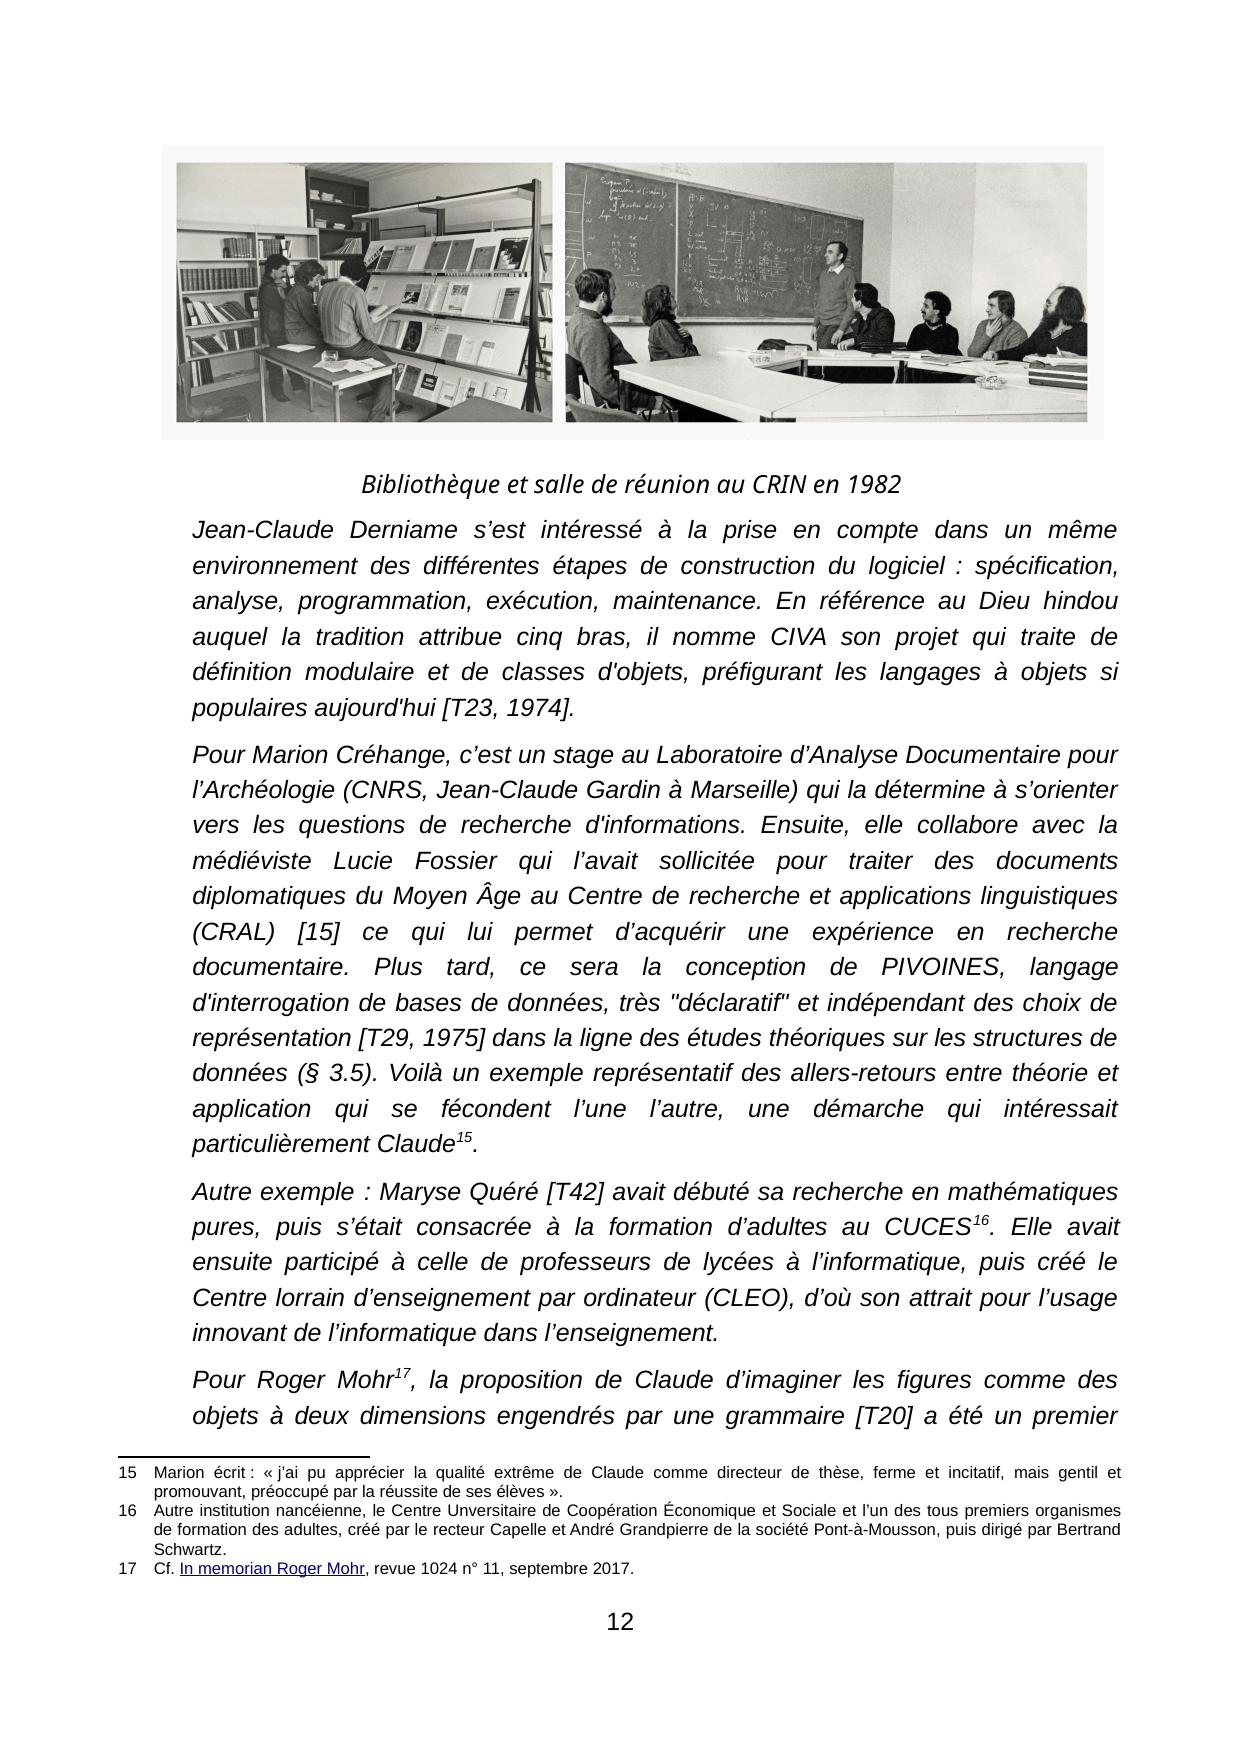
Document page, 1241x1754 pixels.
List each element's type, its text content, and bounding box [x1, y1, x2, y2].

text Marion écrit : « j’ai pu apprécier la qualité extrême de Claude comme directeur de thèse, ferme et incitatif, mais gentil et promouvant, préoccupé par la réussite de ses élèves ». [118, 1463, 1122, 1501]
text Autre exemple : Maryse Quéré [T42] avait débuté sa recherche en mathématiques pures, puis s’était consacrée à la formation d’adultes au CUCES. Elle avait ensuite participé à celle de professeurs de lycées à l’informatique, puis créé le Centre lorrain d’enseignement par ordinateur (CLEO), d’où son attrait pour l’usage innovant de l’informatique dans l’enseignement. [192, 1172, 1122, 1349]
text Autre institution nancéienne, le Centre Unversitaire de Coopération Économique et Sociale et l’un des tous premiers organismes de formation des adultes, créé par le recteur Capelle et André Grandpierre de la société Pont-à-Mousson, puis dirigé par Bertrand Schwartz. [118, 1501, 1122, 1558]
text Bibliothèque et salle de réunion au CRIN en 1982 [147, 145, 1119, 501]
text Pour Marion Créhange, c’est un stage au Laboratoire d’Analyse Documentaire pour l’Archéologie (CNRS, Jean-Claude Gardin à Marseille) qui la détermine à s’orienter vers les questions de recherche d'informations. Ensuite, elle collabore avec la médiéviste Lucie Fossier qui l’avait sollicitée pour traiter des documents diplomatiques du Moyen Âge au Centre de recherche et applications linguistiques (CRAL) [15] ce qui lui permet d’acquérir une expérience en recherche documentaire. Plus tard, ce sera la conception de PIVOINES, langage d'interrogation de bases de données, très "déclaratif" et indépendant des choix de représentation [T29, 1975] dans la ligne des études théoriques sur les structures de données (§ 3.5). Voilà un exemple représentatif des allers-retours entre théorie et application qui se fécondent l’une l’autre, une démarche qui intéressait particulièrement Claude. [192, 735, 1122, 1160]
text Jean-Claude Derniame s’est intéressé à la prise en compte dans un même environnement des différentes étapes de construction du logiciel : spécification, analyse, programmation, exécution, maintenance. En référence au Dieu hindou auquel la tradition attribue cinq bras, il nomme CIVA son projet qui traite de définition modulaire et de classes d'objets, préfigurant les langages à objets si populaires aujourd'hui [T23, 1974]. [147, 118, 1122, 723]
text Pour Roger Mohr, la proposition de Claude d’imaginer les figures comme des objets à deux dimensions engendrés par une grammaire [T20] a été un premier [192, 1360, 1122, 1431]
picture [161, 145, 1105, 440]
text Cf. In memorian Roger Mohr, revue 1024 n° 11, septembre 2017. [118, 1558, 1122, 1578]
